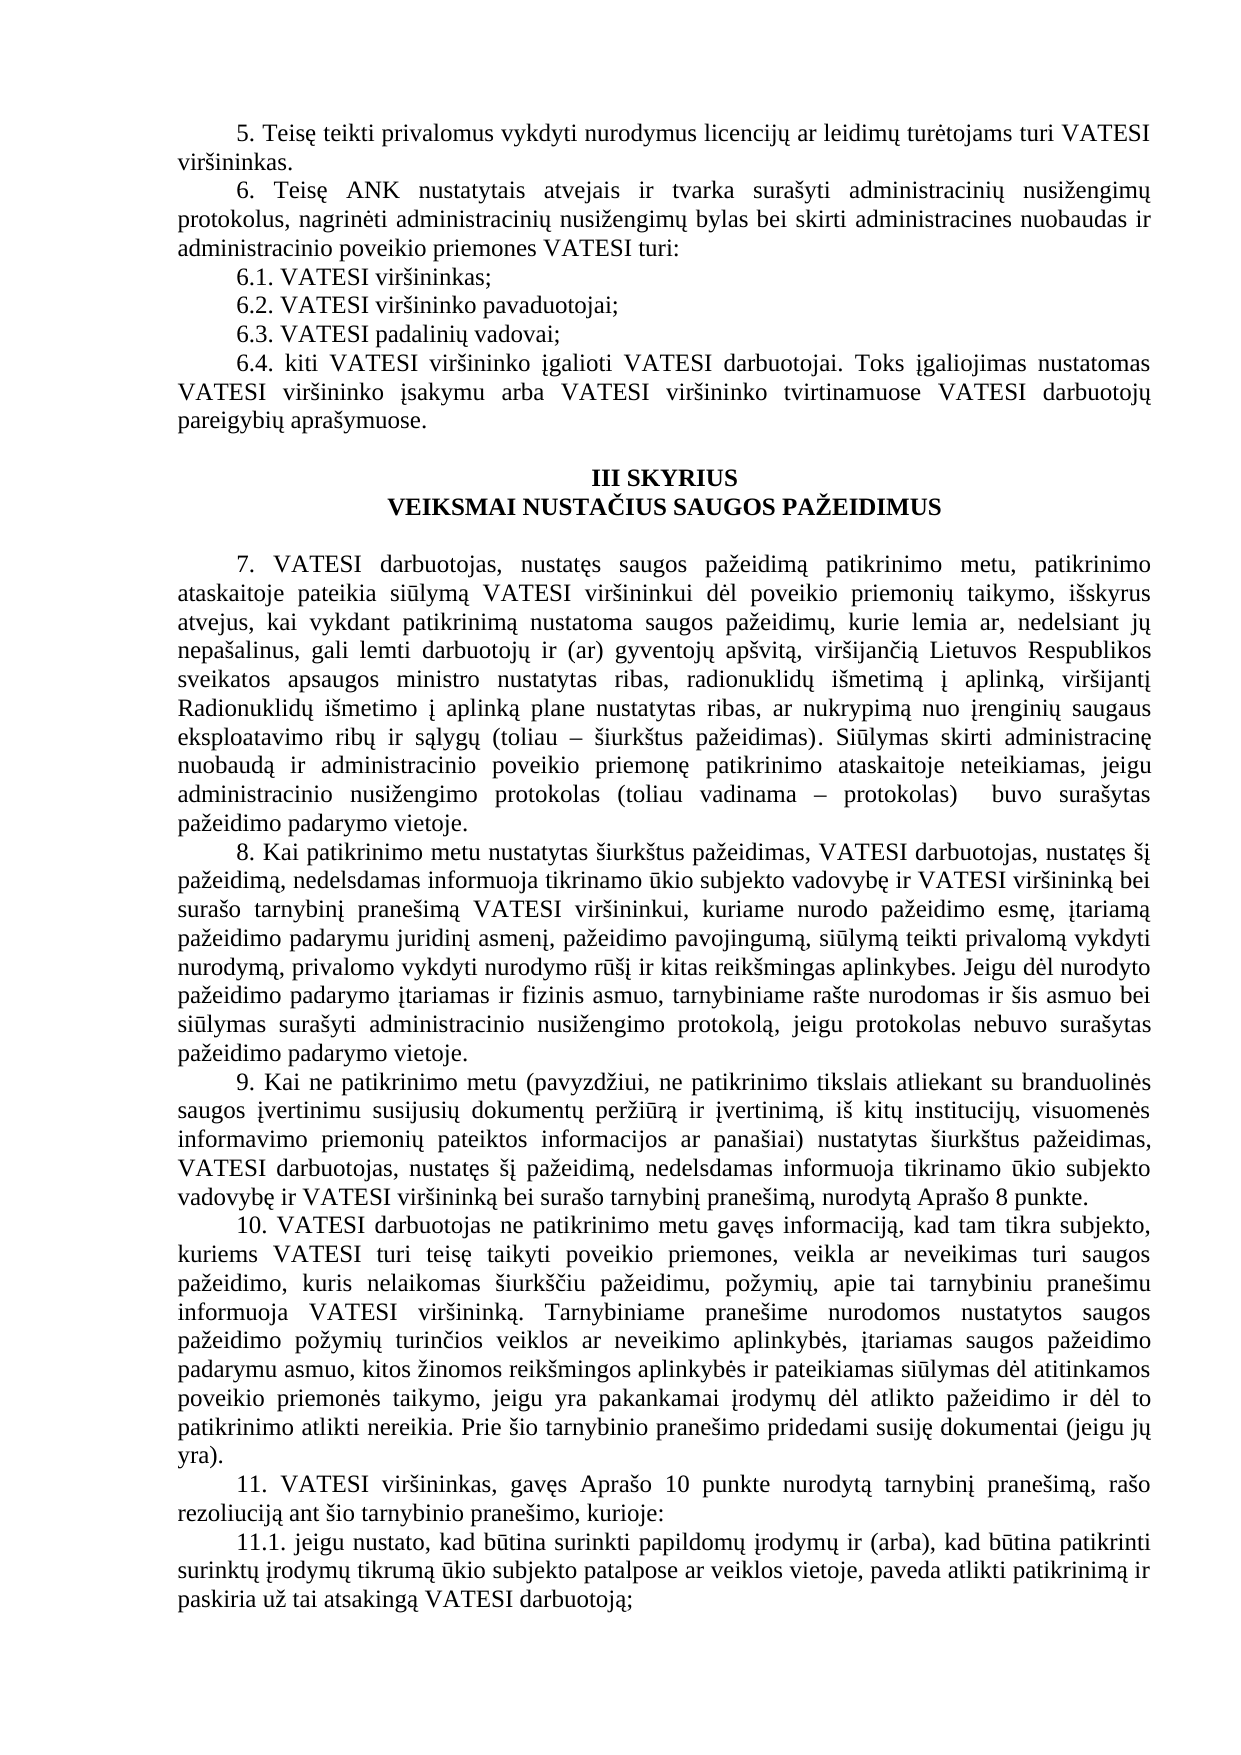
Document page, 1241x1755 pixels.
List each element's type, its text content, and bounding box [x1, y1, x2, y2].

text 6. Teisę ANK nustatytais atvejais ir tvarka surašyti administracinių nusižengimų protokolus, nagrinėti administracinių nusižengimų bylas bei skirti administracines nuobaudas ir administracinio poveikio priemones VATESI turi: [177, 176, 1152, 262]
text 11.1. jeigu nustato, kad būtina surinkti papildomų įrodymų ir (arba), kad būtina patikrinti surinktų įrodymų tikrumą ūkio subjekto patalpose ar veiklos vietoje, paveda atlikti patikrinimą ir paskiria už tai atsakingą VATESI darbuotoją; [177, 1527, 1152, 1613]
text 6.2. VATESI viršininko pavaduotojai; [177, 291, 1152, 319]
text III SKYRIUS [177, 463, 1152, 492]
text 8. Kai patikrinimo metu nustatytas šiurkštus pažeidimas, VATESI darbuotojas, nustatęs šį pažeidimą, nedelsdamas informuoja tikrinamo ūkio subjekto vadovybę ir VATESI viršininką bei surašo tarnybinį pranešimą VATESI viršininkui, kuriame nurodo pažeidimo esmę, įtariamą pažeidimo padarymu juridinį asmenį, pažeidimo pavojingumą, siūlymą teikti privalomą vykdyti nurodymą, privalomo vykdyti nurodymo rūšį ir kitas reikšmingas aplinkybes. Jeigu dėl nurodyto pažeidimo padarymo įtariamas ir fizinis asmuo, tarnybiniame rašte nurodomas ir šis asmuo bei siūlymas surašyti administracinio nusižengimo protokolą, jeigu protokolas nebuvo surašytas pažeidimo padarymo vietoje. [177, 837, 1152, 1067]
text 6.3. VATESI padalinių vadovai; [177, 319, 1152, 348]
text 7. VATESI darbuotojas, nustatęs saugos pažeidimą patikrinimo metu, patikrinimo ataskaitoje pateikia siūlymą VATESI viršininkui dėl poveikio priemonių taikymo, išskyrus atvejus, kai vykdant patikrinimą nustatoma saugos pažeidimų, kurie lemia ar, nedelsiant jų nepašalinus, gali lemti darbuotojų ir (ar) gyventojų apšvitą, viršijančią Lietuvos Respublikos sveikatos apsaugos ministro nustatytas ribas, radionuklidų išmetimą į aplinką, viršijantį Radionuklidų išmetimo į aplinką plane nustatytas ribas, ar nukrypimą nuo įrenginių saugaus eksploatavimo ribų ir sąlygų (toliau – šiurkštus pažeidimas). Siūlymas skirti administracinę nuobaudą ir administracinio poveikio priemonę patikrinimo ataskaitoje neteikiamas, jeigu administracinio nusižengimo protokolas (toliau vadinama – protokolas) buvo surašytas pažeidimo padarymo vietoje. [177, 549, 1152, 837]
text 6.1. VATESI viršininkas; [177, 262, 1152, 291]
text 6.4. kiti VATESI viršininko įgalioti VATESI darbuotojai. Toks įgaliojimas nustatomas VATESI viršininko įsakymu arba VATESI viršininko tvirtinamuose VATESI darbuotojų pareigybių aprašymuose. [177, 348, 1152, 434]
text 9. Kai ne patikrinimo metu (pavyzdžiui, ne patikrinimo tikslais atliekant su branduolinės saugos įvertinimu susijusių dokumentų peržiūrą ir įvertinimą, iš kitų institucijų, visuomenės informavimo priemonių pateiktos informacijos ar panašiai) nustatytas šiurkštus pažeidimas, VATESI darbuotojas, nustatęs šį pažeidimą, nedelsdamas informuoja tikrinamo ūkio subjekto vadovybę ir VATESI viršininką bei surašo tarnybinį pranešimą, nurodytą Aprašo 8 punkte. [177, 1067, 1152, 1211]
text 11. VATESI viršininkas, gavęs Aprašo 10 punkte nurodytą tarnybinį pranešimą, rašo rezoliuciją ant šio tarnybinio pranešimo, kurioje: [177, 1469, 1152, 1527]
text 10. VATESI darbuotojas ne patikrinimo metu gavęs informaciją, kad tam tikra subjekto, kuriems VATESI turi teisę taikyti poveikio priemones, veikla ar neveikimas turi saugos pažeidimo, kuris nelaikomas šiurkščiu pažeidimu, požymių, apie tai tarnybiniu pranešimu informuoja VATESI viršininką. Tarnybiniame pranešime nurodomos nustatytos saugos pažeidimo požymių turinčios veiklos ar neveikimo aplinkybės, įtariamas saugos pažeidimo padarymu asmuo, kitos žinomos reikšmingos aplinkybės ir pateikiamas siūlymas dėl atitinkamos poveikio priemonės taikymo, jeigu yra pakankamai įrodymų dėl atlikto pažeidimo ir dėl to patikrinimo atlikti nereikia. Prie šio tarnybinio pranešimo pridedami susiję dokumentai (jeigu jų yra). [177, 1211, 1152, 1469]
text VEIKSMAI NUSTAČIUS SAUGOS PAŽEIDIMUS [177, 492, 1152, 521]
text 5. Teisę teikti privalomus vykdyti nurodymus licencijų ar leidimų turėtojams turi VATESI viršininkas. [177, 118, 1152, 176]
